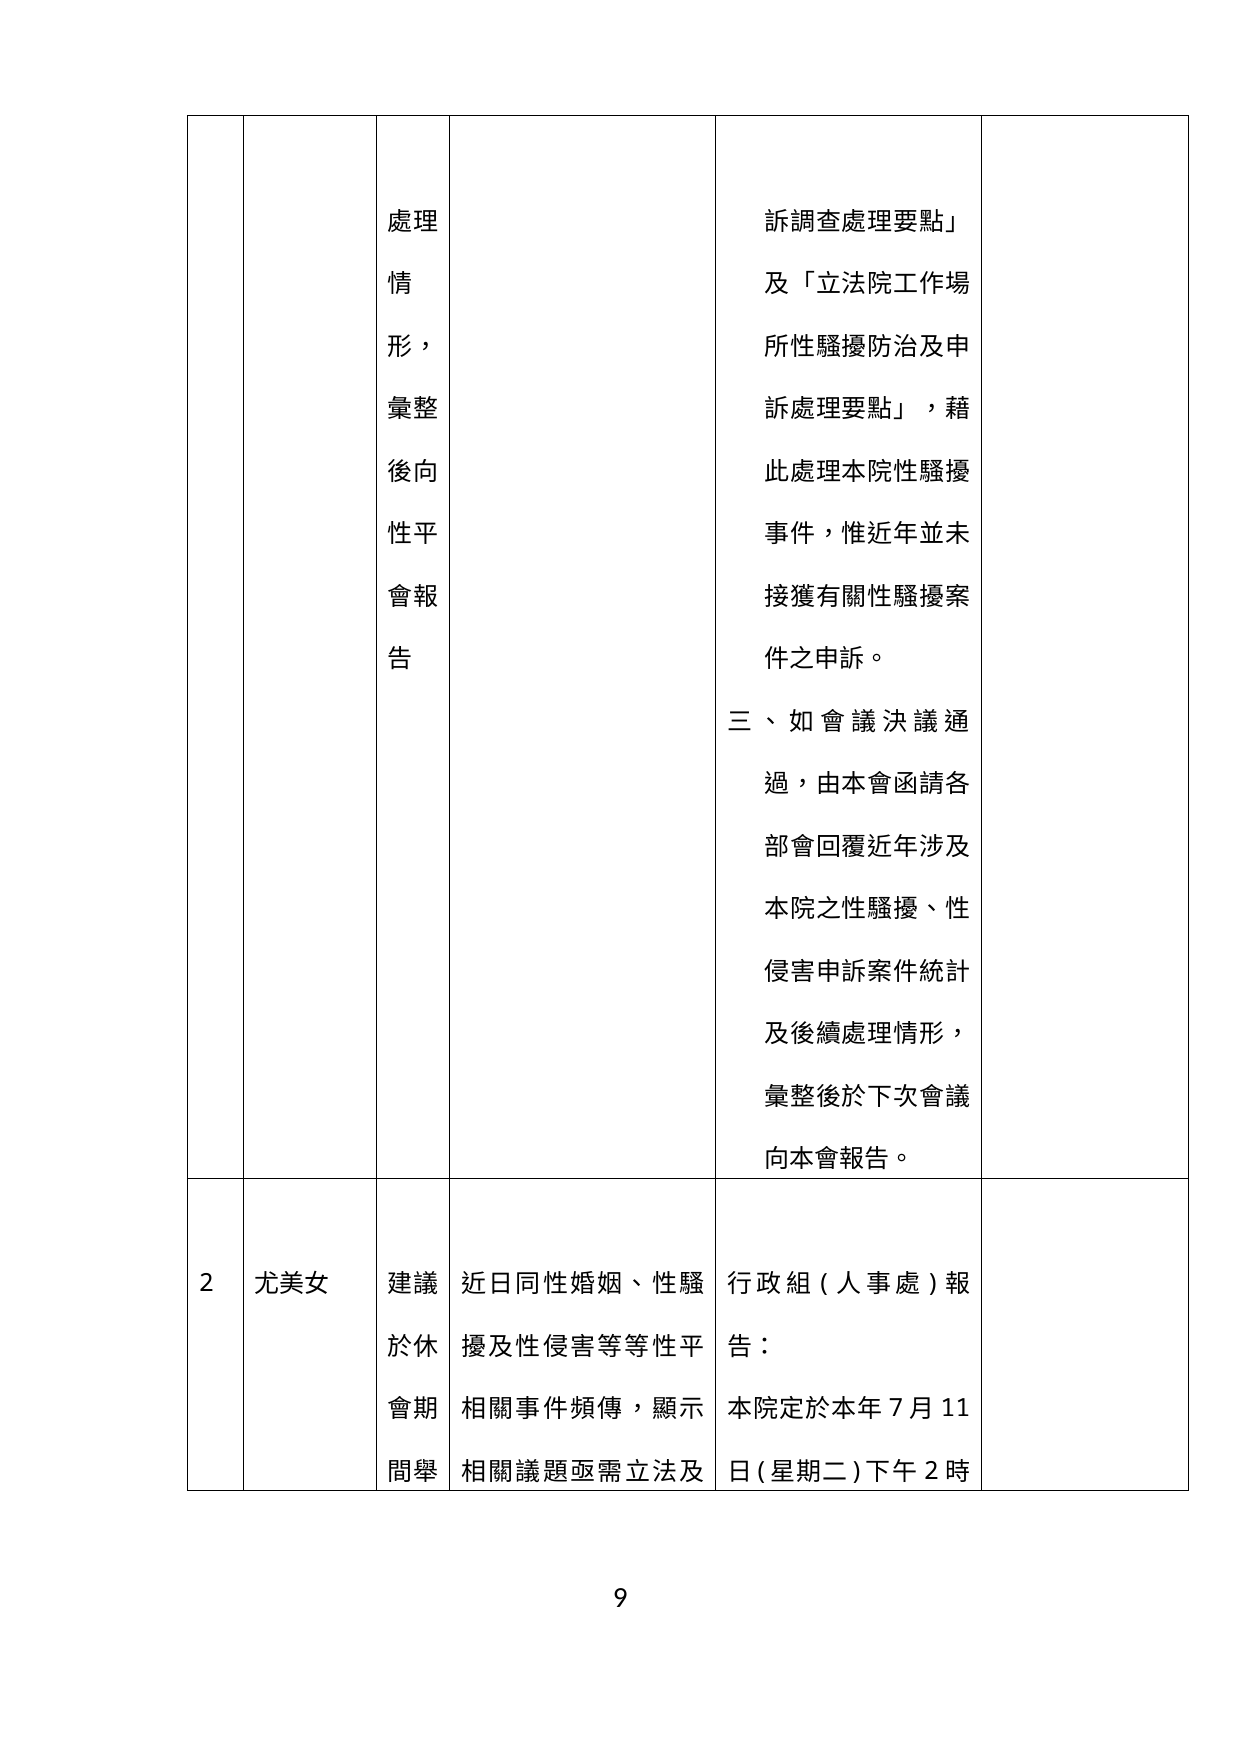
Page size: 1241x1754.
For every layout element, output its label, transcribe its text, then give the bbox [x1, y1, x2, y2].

table_cell [982, 116, 1188, 1178]
table_cell 建議於休會期間舉 [377, 1179, 449, 1490]
table_cell 訴調查處理要點」及「立法院工作場所性騷擾防治及申訴處理要點」，藉此處理本院性騷擾事件，惟近年並未接獲有關性騷擾案件之申訴。 三、如會議決議通過，由本會函請各部會回覆近年涉及本院之性騷擾、性侵害申訴案件統計及後續處理情形，彙整後於下次會議向本會報告。 [716, 116, 981, 1178]
table_cell [982, 1179, 1188, 1490]
table_cell [450, 116, 715, 1178]
table_cell 近日同性婚姻、性騷擾及性侵害等等性平相關事件頻傳，顯示相關議題亟需立法及 [450, 1179, 715, 1490]
table_cell 處理情形，彙整後向性平會報告 [377, 116, 449, 1178]
table_cell [244, 116, 376, 1178]
table_cell [188, 116, 243, 1178]
table_cell 2 [188, 1179, 243, 1490]
table_cell 尤美女 [244, 1179, 376, 1490]
table_cell 行政組(人事處)報告： 本院定於本年7月11日(星期二)下午2時 [716, 1179, 981, 1490]
